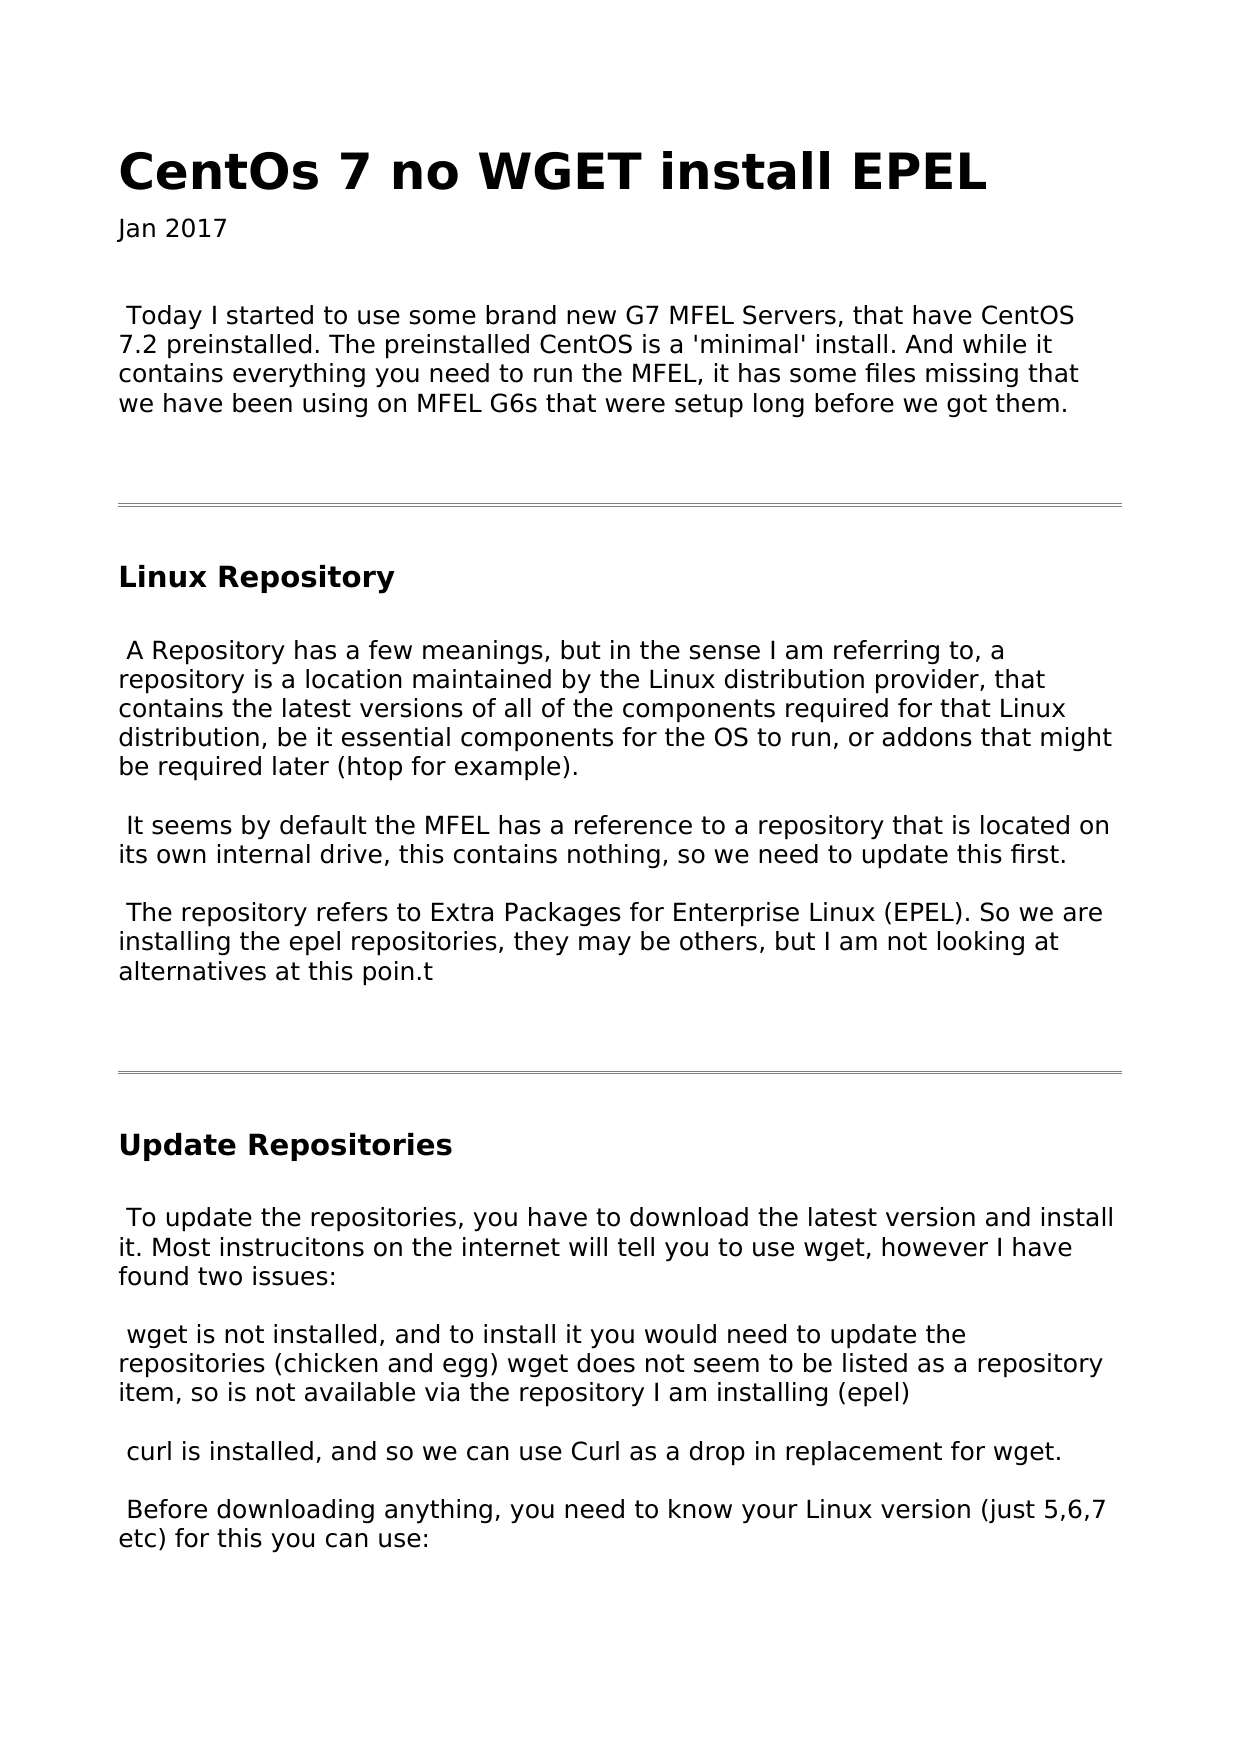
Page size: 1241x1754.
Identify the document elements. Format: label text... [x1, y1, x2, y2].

text Jan 2017 Today I started to use some brand new G7 MFEL Servers, that have CentOS 7.2 preinstalled. The preinstalled CentOS is a 'minimal' install. And while it contains everything you need to run the MFEL, it has some files missing that we have been using on MFEL G6s that were setup long before we got them. [118, 214, 1122, 476]
text A Repository has a few meanings, but in the sense I am referring to, a repository is a location maintained by the Linux distribution provider, that contains the latest versions of all of the components required for that Linux distribution, be it essential components for the OS to run, or addons that might be required later (htop for example). It seems by default the MFEL has a reference to a repository that is located on its own internal drive, this contains nothing, so we need to update this first. The repository refers to Extra Packages for Enterprise Linux (EPEL). So we are installing the epel repositories, they may be others, but I am not looking at alternatives at this poin.t [118, 607, 1122, 1044]
subtitle Linux Repository [118, 560, 1122, 594]
text To update the repositories, you have to download the latest version and install it. Most instrucitons on the internet will tell you to use wget, however I have found two issues: wget is not installed, and to install it you would need to update the repositories (chicken and egg) wget does not seem to be listed as a repository item, so is not available via the repository I am installing (epel) curl is installed, and so we can use Curl as a drop in replacement for wget. Before downloading anything, you need to know your Linux version (just 5,6,7 etc) for this you can use: [118, 1174, 1122, 1612]
subtitle Update Repositories [118, 1128, 1122, 1162]
subtitle CentOs 7 no WGET install EPEL [118, 143, 1122, 201]
